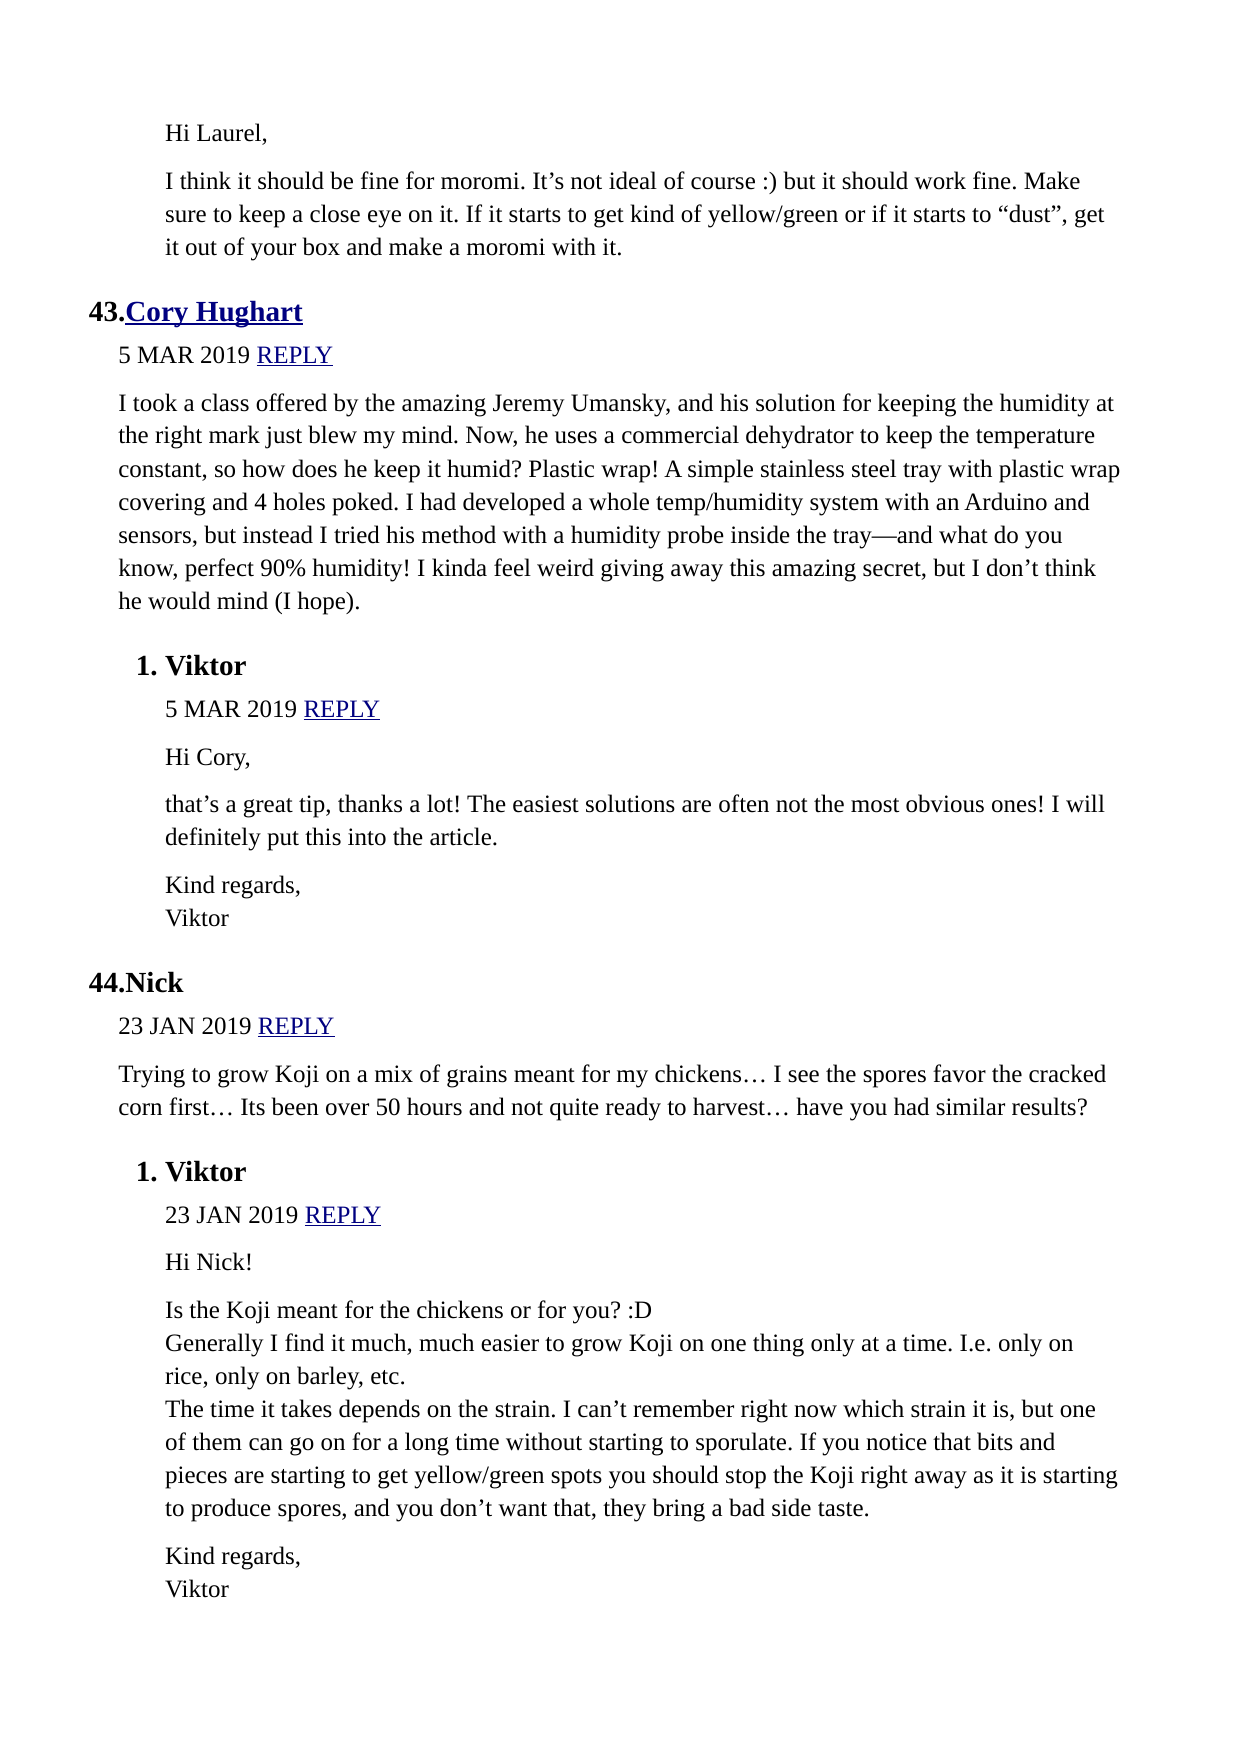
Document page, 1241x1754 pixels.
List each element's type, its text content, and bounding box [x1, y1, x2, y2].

list 23 JAN 2019 REPLY [136, 1200, 1122, 1229]
list 23 JAN 2019 REPLY [118, 1011, 1122, 1040]
list Hi Laurel, [136, 118, 1122, 147]
list Kind regards, Viktor [136, 870, 1122, 932]
subtitle Viktor [136, 1154, 1122, 1187]
list Hi Cory, [136, 742, 1122, 770]
list Hi Nick! [136, 1247, 1122, 1276]
list that’s a great tip, thanks a lot! The easiest solutions are often not the most obvious ones! I will definitely put this into the article. [136, 789, 1122, 851]
subtitle Cory Hughart [118, 294, 1122, 327]
list I think it should be fine for moromi. It’s not ideal of course :) but it should work fine. Make sure to keep a close eye on it. If it starts to get kind of yellow/green or if it starts to “dust”, get it out of your box and make a moromi with it. [136, 166, 1122, 261]
list 5 MAR 2019 REPLY [118, 340, 1122, 369]
list 5 MAR 2019 REPLY [136, 694, 1122, 723]
list Kind regards, Viktor [136, 1541, 1122, 1603]
list I took a class offered by the amazing Jeremy Umansky, and his solution for keeping the humidity at the right mark just blew my mind. Now, he uses a commercial dehydrator to keep the temperature constant, so how does he keep it humid? Plastic wrap! A simple stainless steel tray with plastic wrap covering and 4 holes poked. I had developed a whole temp/humidity system with an Arduino and sensors, but instead I tried his method with a humidity probe inside the tray—and what do you know, perfect 90% humidity! I kinda feel weird giving away this amazing secret, but I don’t think he would mind (I hope). [118, 388, 1122, 614]
list Trying to grow Koji on a mix of grains meant for my chickens… I see the spores favor the cracked corn first… Its been over 50 hours and not quite ready to harvest… have you had similar results? [118, 1059, 1122, 1120]
subtitle Nick [118, 965, 1122, 998]
list Is the Koji meant for the chickens or for you? :D Generally I find it much, much easier to grow Koji on one thing only at a time. I.e. only on rice, only on barley, etc. The time it takes depends on the strain. I can’t remember right now which strain it is, but one of them can go on for a long time without starting to sporulate. If you notice that bits and pieces are starting to get yellow/green spots you should stop the Koji right away as it is starting to produce spores, and you don’t want that, they bring a bad side taste. [136, 1295, 1122, 1522]
subtitle Viktor [136, 648, 1122, 681]
